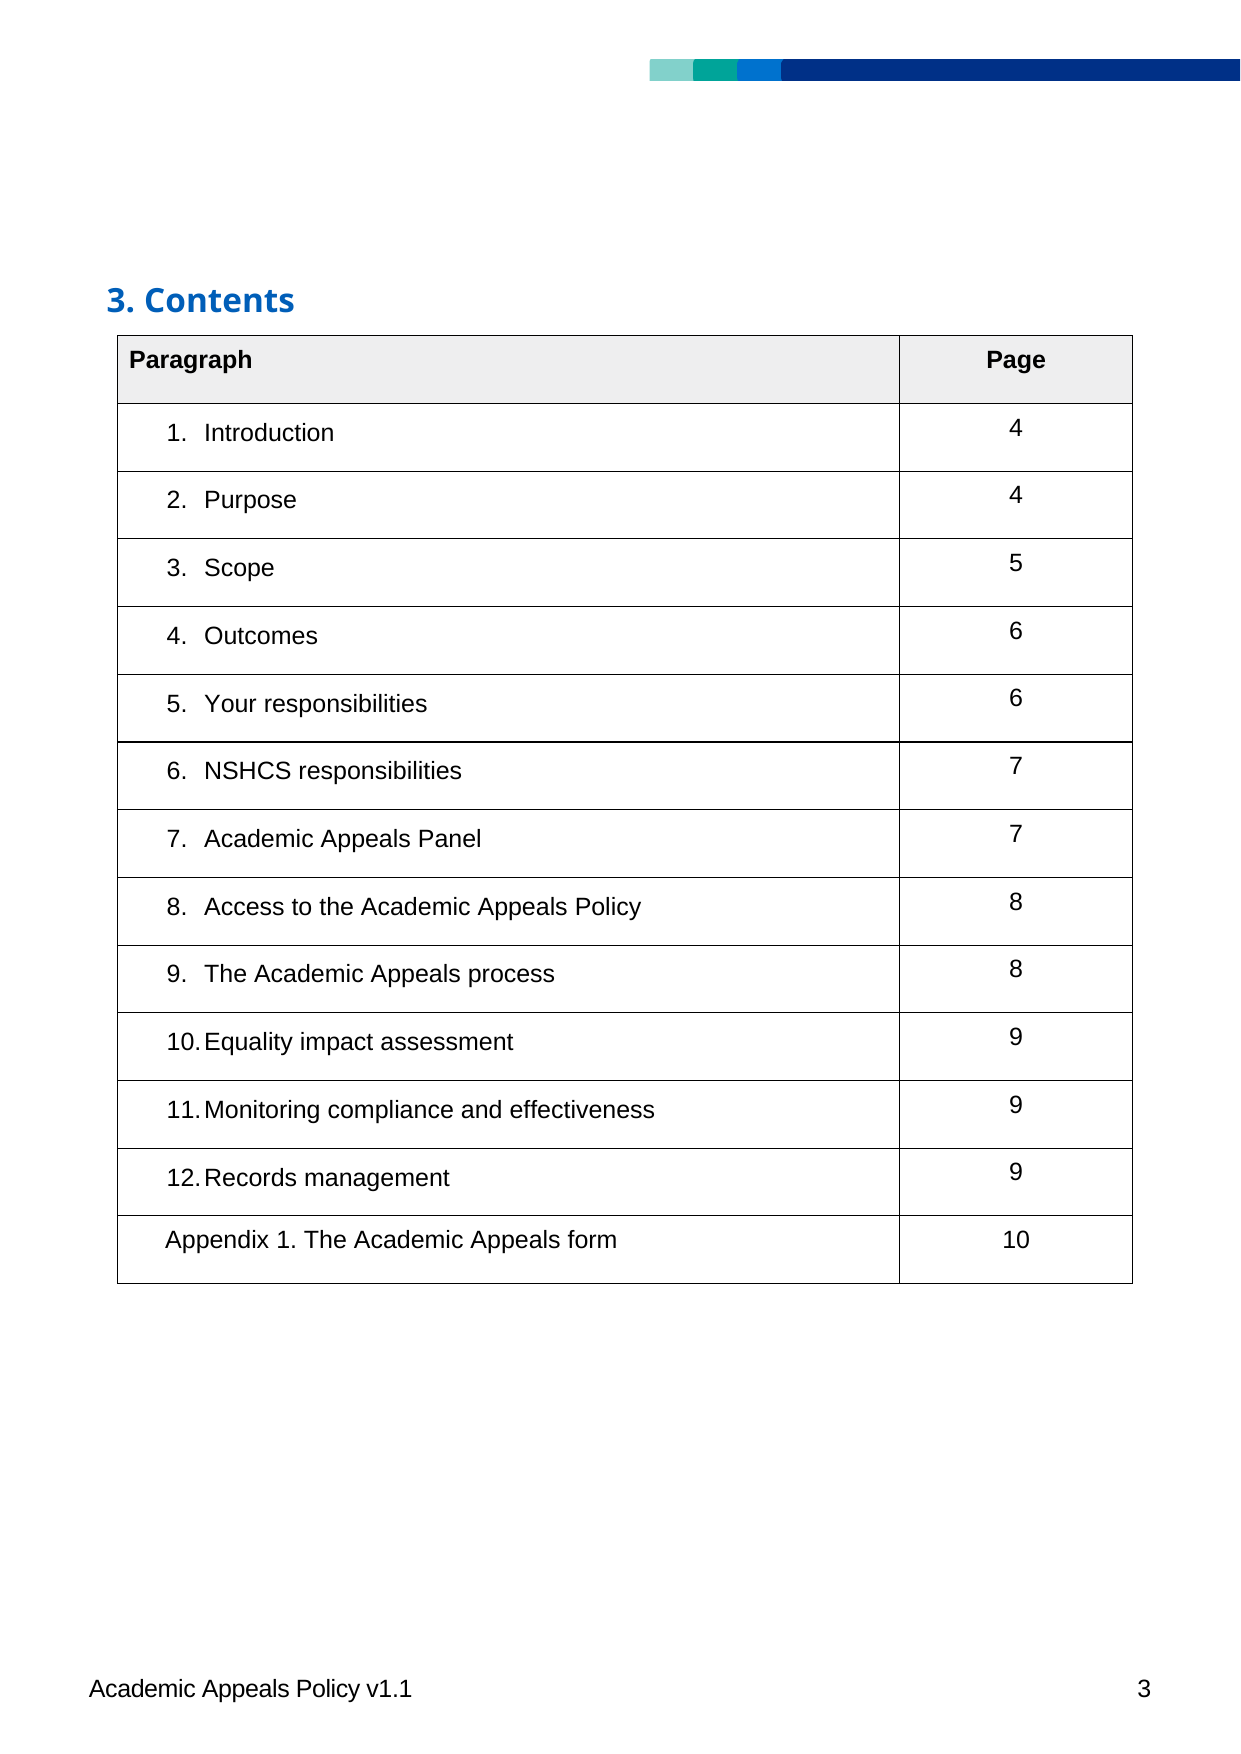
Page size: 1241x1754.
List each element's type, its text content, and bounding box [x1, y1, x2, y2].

table_cell 9 [900, 1013, 1132, 1080]
table_cell Access to the Academic Appeals Policy [118, 878, 899, 944]
table_cell The Academic Appeals process [118, 946, 899, 1012]
table_cell 4 [900, 472, 1132, 538]
table_cell Records management [118, 1149, 899, 1215]
table_cell 6 [900, 675, 1132, 741]
table_cell Outcomes [118, 607, 899, 674]
table_cell 9 [900, 1149, 1132, 1215]
table_header Paragraph [118, 336, 899, 403]
table_cell 7 [900, 743, 1132, 809]
table_cell Monitoring compliance and effectiveness [118, 1081, 899, 1148]
table_cell Academic Appeals Panel [118, 810, 899, 877]
table_cell NSHCS responsibilities [118, 743, 899, 809]
table_cell 8 [900, 878, 1132, 944]
table_cell 6 [900, 607, 1132, 674]
table_cell 7 [900, 810, 1132, 877]
table_cell 10 [900, 1216, 1132, 1283]
table_cell 8 [900, 946, 1132, 1012]
table_cell Scope [118, 539, 899, 606]
table_cell Purpose [118, 472, 899, 538]
table_header Page [900, 336, 1132, 403]
table_cell Appendix 1. The Academic Appeals form [118, 1216, 899, 1283]
table_cell 4 [900, 404, 1132, 471]
table_cell 9 [900, 1081, 1132, 1148]
subtitle Contents [106, 277, 1134, 323]
table_cell 5 [900, 539, 1132, 606]
table_cell Equality impact assessment [118, 1013, 899, 1080]
table_cell Introduction [118, 404, 899, 471]
table_cell Your responsibilities [118, 675, 899, 741]
